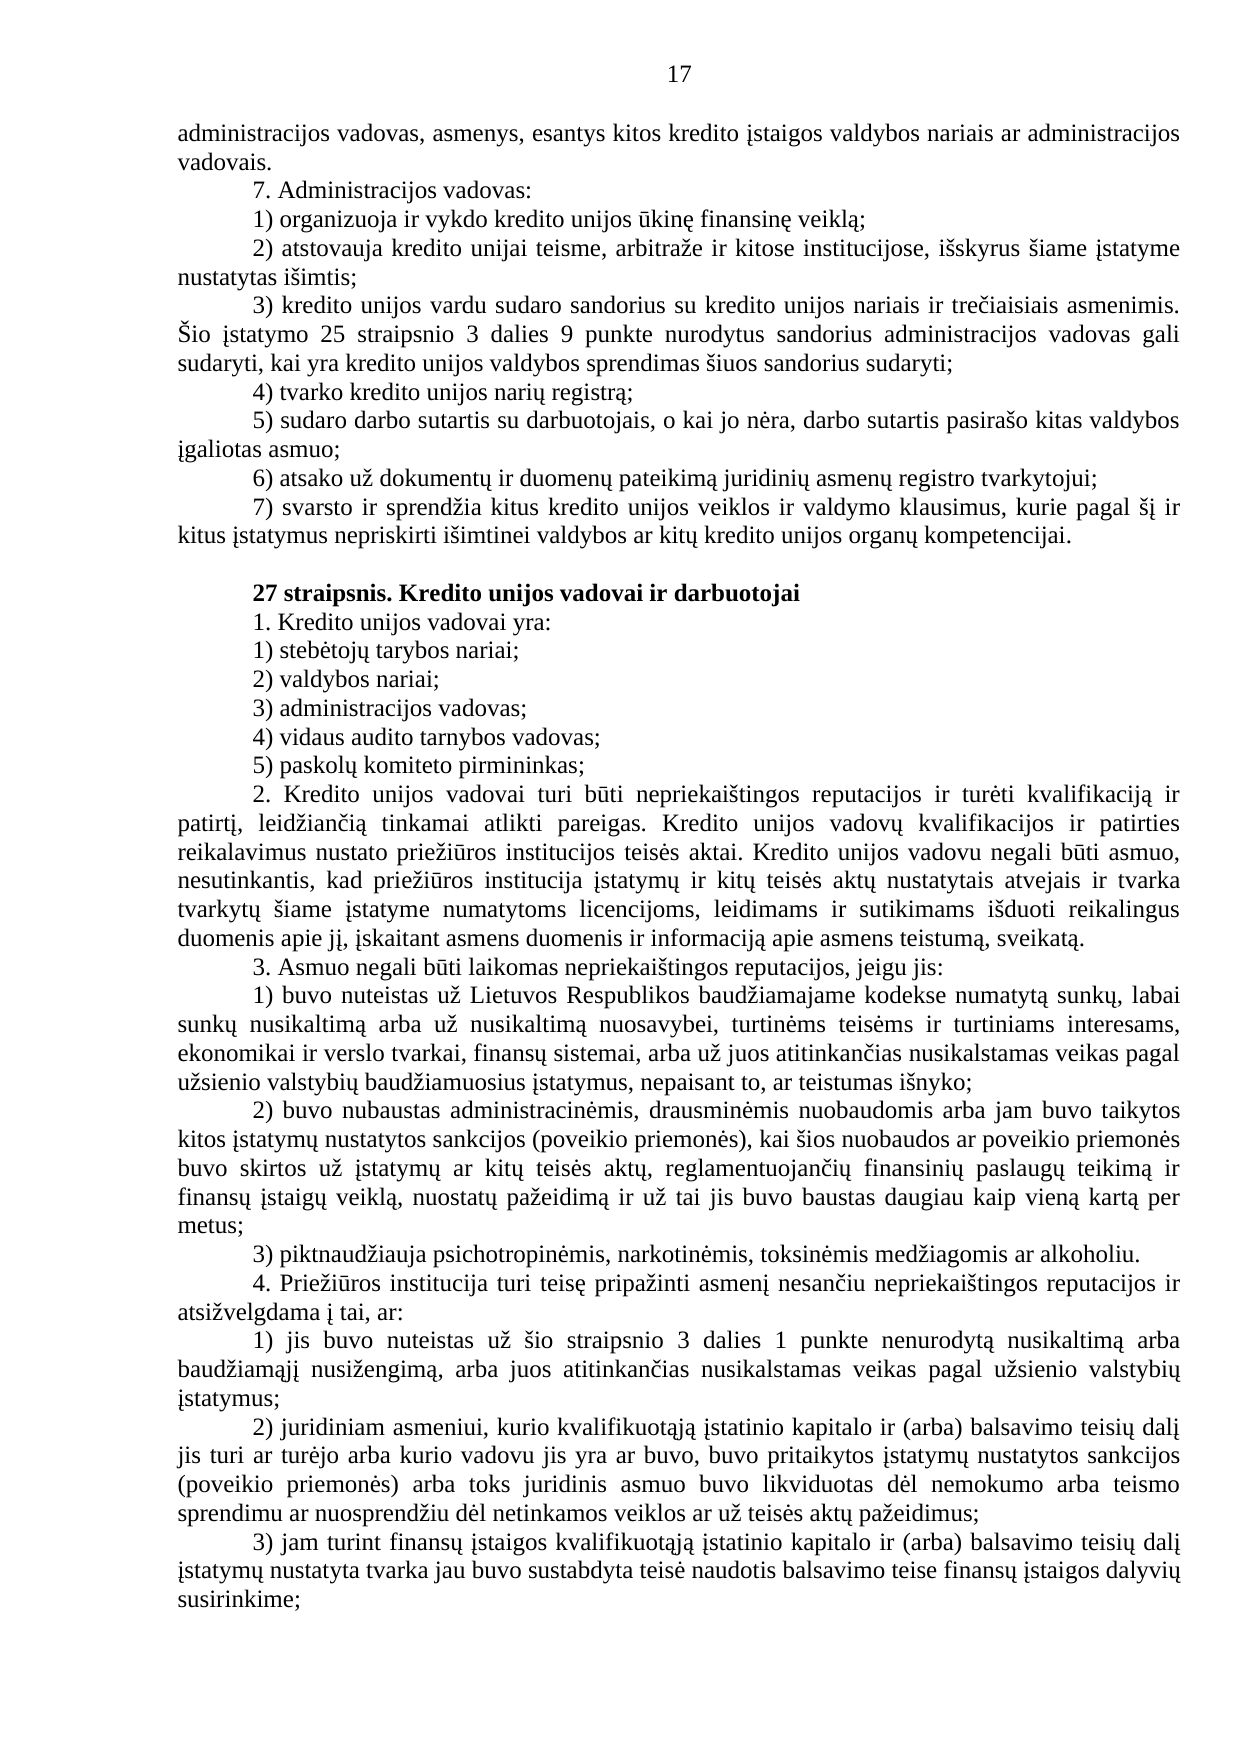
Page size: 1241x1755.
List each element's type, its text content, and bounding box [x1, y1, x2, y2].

text 3) piktnaudžiauja psichotropinėmis, narkotinėmis, toksinėmis medžiagomis ar alkoholiu. [177, 1239, 1181, 1268]
text administracijos vadovas, asmenys, esantys kitos kredito įstaigos valdybos nariais ar administracijos vadovais. [177, 118, 1181, 176]
text 1. Kredito unijos vadovai yra: [177, 607, 1181, 636]
text 5) paskolų komiteto pirmininkas; [177, 751, 1181, 779]
text 5) sudaro darbo sutartis su darbuotojais, o kai jo nėra, darbo sutartis pasirašo kitas valdybos įgaliotas asmuo; [177, 406, 1181, 463]
text 7. Administracijos vadovas: [177, 176, 1181, 204]
text 6) atsako už dokumentų ir duomenų pateikimą juridinių asmenų registro tvarkytojui; [177, 463, 1181, 492]
text 2) atstovauja kredito unijai teisme, arbitraže ir kitose institucijose, išskyrus šiame įstatyme nustatytas išimtis; [177, 233, 1181, 291]
text 4) vidaus audito tarnybos vadovas; [177, 722, 1181, 751]
text 2) buvo nubaustas administracinėmis, drausminėmis nuobaudomis arba jam buvo taikytos kitos įstatymų nustatytos sankcijos (poveikio priemonės), kai šios nuobaudos ar poveikio priemonės buvo skirtos už įstatymų ar kitų teisės aktų, reglamentuojančių finansinių paslaugų teikimą ir finansų įstaigų veiklą, nuostatų pažeidimą ir už tai jis buvo baustas daugiau kaip vieną kartą per metus; [177, 1096, 1181, 1239]
text 3) kredito unijos vardu sudaro sandorius su kredito unijos nariais ir trečiaisiais asmenimis. Šio įstatymo 25 straipsnio 3 dalies 9 punkte nurodytus sandorius administracijos vadovas gali sudaryti, kai yra kredito unijos valdybos sprendimas šiuos sandorius sudaryti; [177, 291, 1181, 377]
text 1) buvo nuteistas už Lietuvos Respublikos baudžiamajame kodekse numatytą sunkų, labai sunkų nusikaltimą arba už nusikaltimą nuosavybei, turtinėms teisėms ir turtiniams interesams, ekonomikai ir verslo tvarkai, finansų sistemai, arba už juos atitinkančias nusikalstamas veikas pagal užsienio valstybių baudžiamuosius įstatymus, nepaisant to, ar teistumas išnyko; [177, 981, 1181, 1096]
text 2. Kredito unijos vadovai turi būti nepriekaištingos reputacijos ir turėti kvalifikaciją ir patirtį, leidžiančią tinkamai atlikti pareigas. Kredito unijos vadovų kvalifikacijos ir patirties reikalavimus nustato priežiūros institucijos teisės aktai. Kredito unijos vadovu negali būti asmuo, nesutinkantis, kad priežiūros institucija įstatymų ir kitų teisės aktų nustatytais atvejais ir tvarka tvarkytų šiame įstatyme numatytoms licencijoms, leidimams ir sutikimams išduoti reikalingus duomenis apie jį, įskaitant asmens duomenis ir informaciją apie asmens teistumą, sveikatą. [177, 779, 1181, 952]
text 3. Asmuo negali būti laikomas nepriekaištingos reputacijos, jeigu jis: [177, 952, 1181, 981]
text 1) jis buvo nuteistas už šio straipsnio 3 dalies 1 punkte nenurodytą nusikaltimą arba baudžiamąjį nusižengimą, arba juos atitinkančias nusikalstamas veikas pagal užsienio valstybių įstatymus; [177, 1326, 1181, 1412]
text 3) jam turint finansų įstaigos kvalifikuotąją įstatinio kapitalo ir (arba) balsavimo teisių dalį įstatymų nustatyta tvarka jau buvo sustabdyta teisė naudotis balsavimo teise finansų įstaigos dalyvių susirinkime; [177, 1527, 1181, 1613]
text 2) valdybos nariai; [177, 664, 1181, 693]
text 1) organizuoja ir vykdo kredito unijos ūkinę finansinę veiklą; [177, 204, 1181, 233]
text 7) svarsto ir sprendžia kitus kredito unijos veiklos ir valdymo klausimus, kurie pagal šį ir kitus įstatymus nepriskirti išimtinei valdybos ar kitų kredito unijos organų kompetencijai. [177, 492, 1181, 549]
text 4) tvarko kredito unijos narių registrą; [177, 377, 1181, 406]
text 2) juridiniam asmeniui, kurio kvalifikuotąją įstatinio kapitalo ir (arba) balsavimo teisių dalį jis turi ar turėjo arba kurio vadovu jis yra ar buvo, buvo pritaikytos įstatymų nustatytos sankcijos (poveikio priemonės) arba toks juridinis asmuo buvo likviduotas dėl nemokumo arba teismo sprendimu ar nuosprendžiu dėl netinkamos veiklos ar už teisės aktų pažeidimus; [177, 1412, 1181, 1527]
text 27 straipsnis. Kredito unijos vadovai ir darbuotojai [177, 578, 1181, 607]
text 1) stebėtojų tarybos nariai; [177, 636, 1181, 664]
text 4. Priežiūros institucija turi teisę pripažinti asmenį nesančiu nepriekaištingos reputacijos ir atsižvelgdama į tai, ar: [177, 1268, 1181, 1326]
text 3) administracijos vadovas; [177, 693, 1181, 722]
